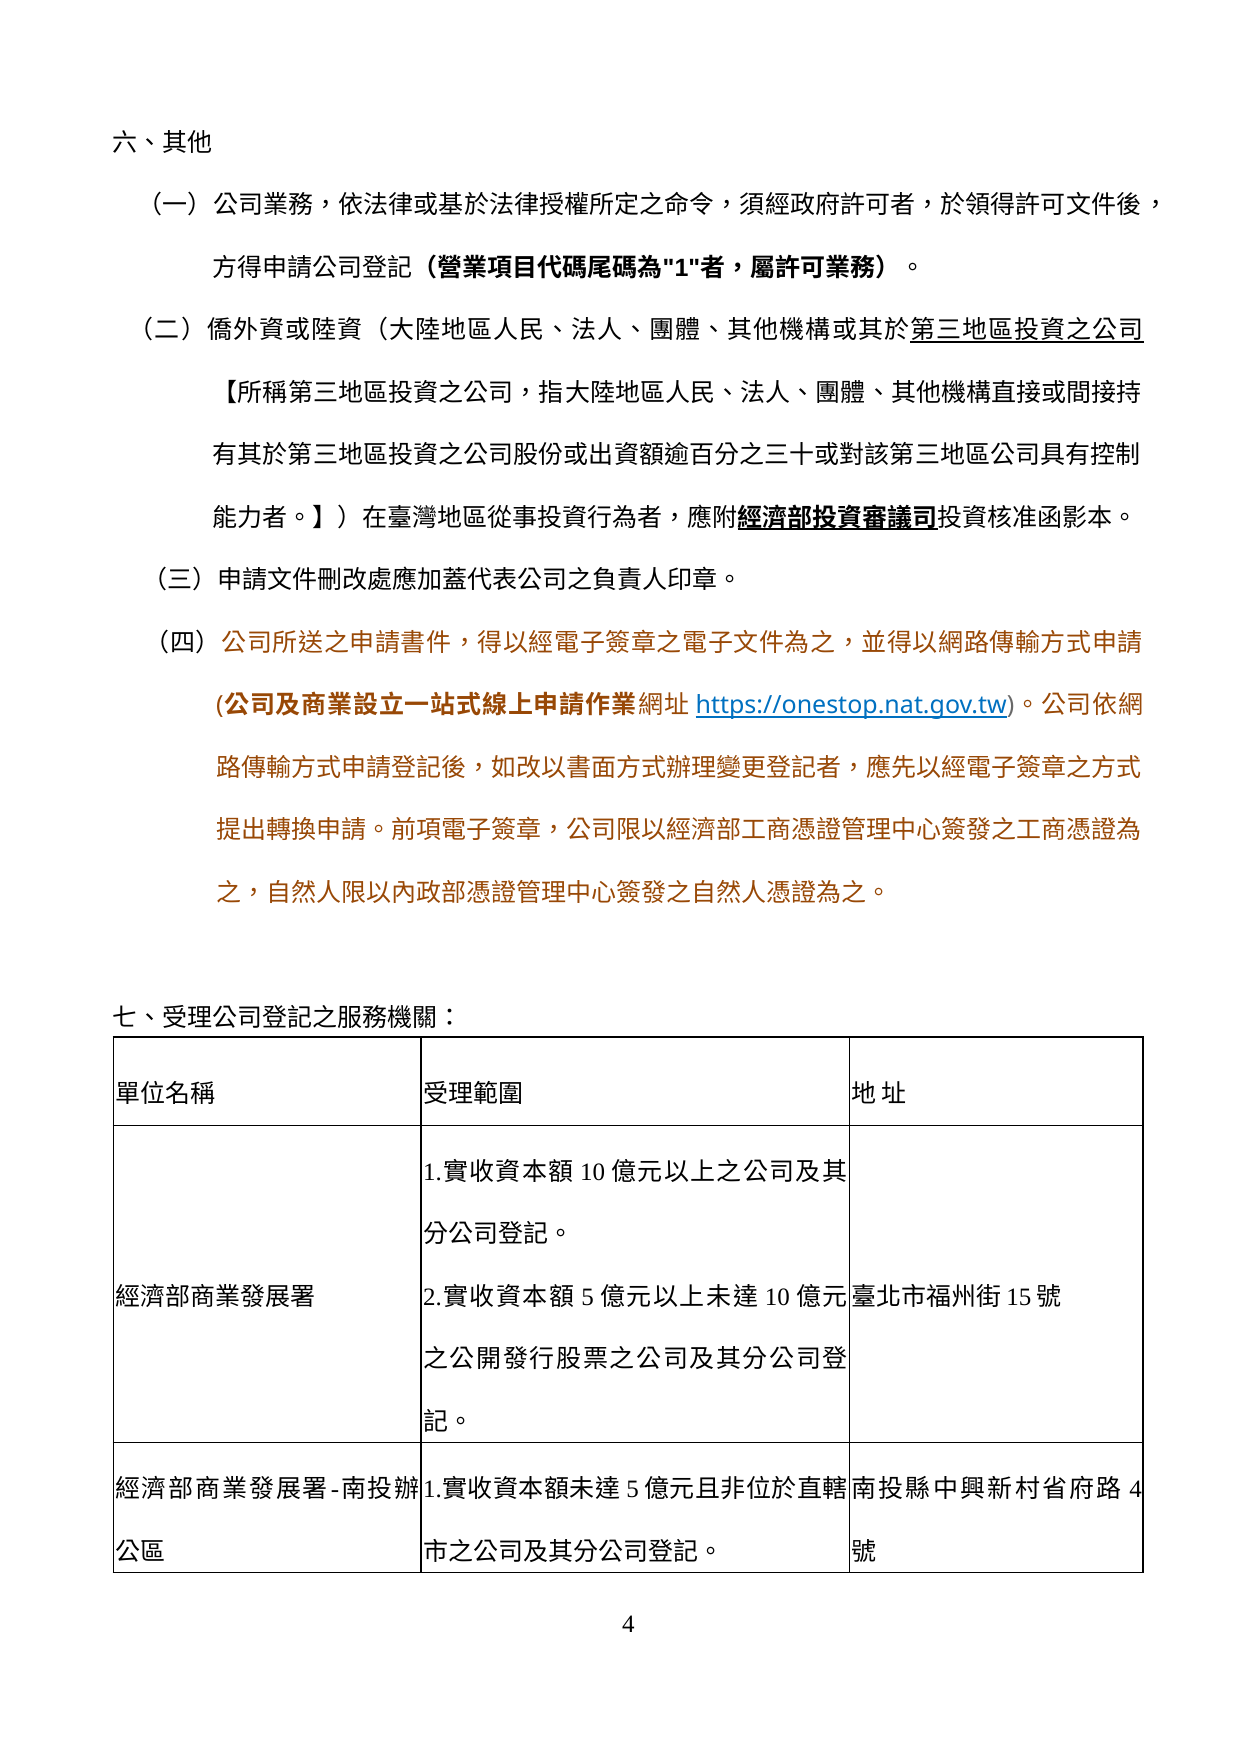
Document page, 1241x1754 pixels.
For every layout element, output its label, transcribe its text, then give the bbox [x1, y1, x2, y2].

text 七、受理公司登記之服務機關： [112, 974, 1144, 1036]
text （四）公司所送之申請書件，得以經電子簽章之電子文件為之，並得以網路傳輸方式申請(公司及商業設立一站式線上申請作業網址https://onestop.nat.gov.tw)。公司依網路傳輸方式申請登記後，如改以書面方式辦理變更登記者，應先以經電子簽章之方式提出轉換申請。前項電子簽章，公司限以經濟部工商憑證管理中心簽發之工商憑證為之，自然人限以內政部憑證管理中心簽發之自然人憑證為之。 [113, 599, 1144, 911]
text 六、其他 [112, 99, 1144, 161]
text （三）申請文件刪改處應加蓋代表公司之負責人印章。 [112, 536, 1144, 599]
table_cell 1.實收資本額10億元以上之公司及其分公司登記。 2.實收資本額5億元以上未達10億元之公開發行股票之公司及其分公司登記。 [422, 1126, 849, 1442]
table_cell 經濟部商業發展署 [114, 1126, 420, 1442]
table_cell 經濟部商業發展署-南投辦公區 [114, 1443, 420, 1572]
table_cell 南投縣中興新村省府路4號 [850, 1443, 1142, 1572]
table_cell 1.實收資本額未達5億元且非位於直轄市之公司及其分公司登記。 [422, 1443, 849, 1572]
table_header 受理範圍 [422, 1038, 849, 1124]
text （二）僑外資或陸資（大陸地區人民、法人、團體、其他機構或其於第三地區投資之公司【所稱第三地區投資之公司，指大陸地區人民、法人、團體、其他機構直接或間接持有其於第三地區投資之公司股份或出資額逾百分之三十或對該第三地區公司具有控制能力者。】）在臺灣地區從事投資行為者，應附經濟部投資審議司投資核准函影本。 [112, 286, 1144, 536]
table_header 地 址 [850, 1038, 1142, 1124]
table_cell 臺北市福州街15號 [850, 1126, 1142, 1442]
table_header 單位名稱 [114, 1038, 420, 1124]
text （一）公司業務，依法律或基於法律授權所定之命令，須經政府許可者，於領得許可文件後，方得申請公司登記（營業項目代碼尾碼為"1"者，屬許可業務）。 [137, 161, 1144, 286]
